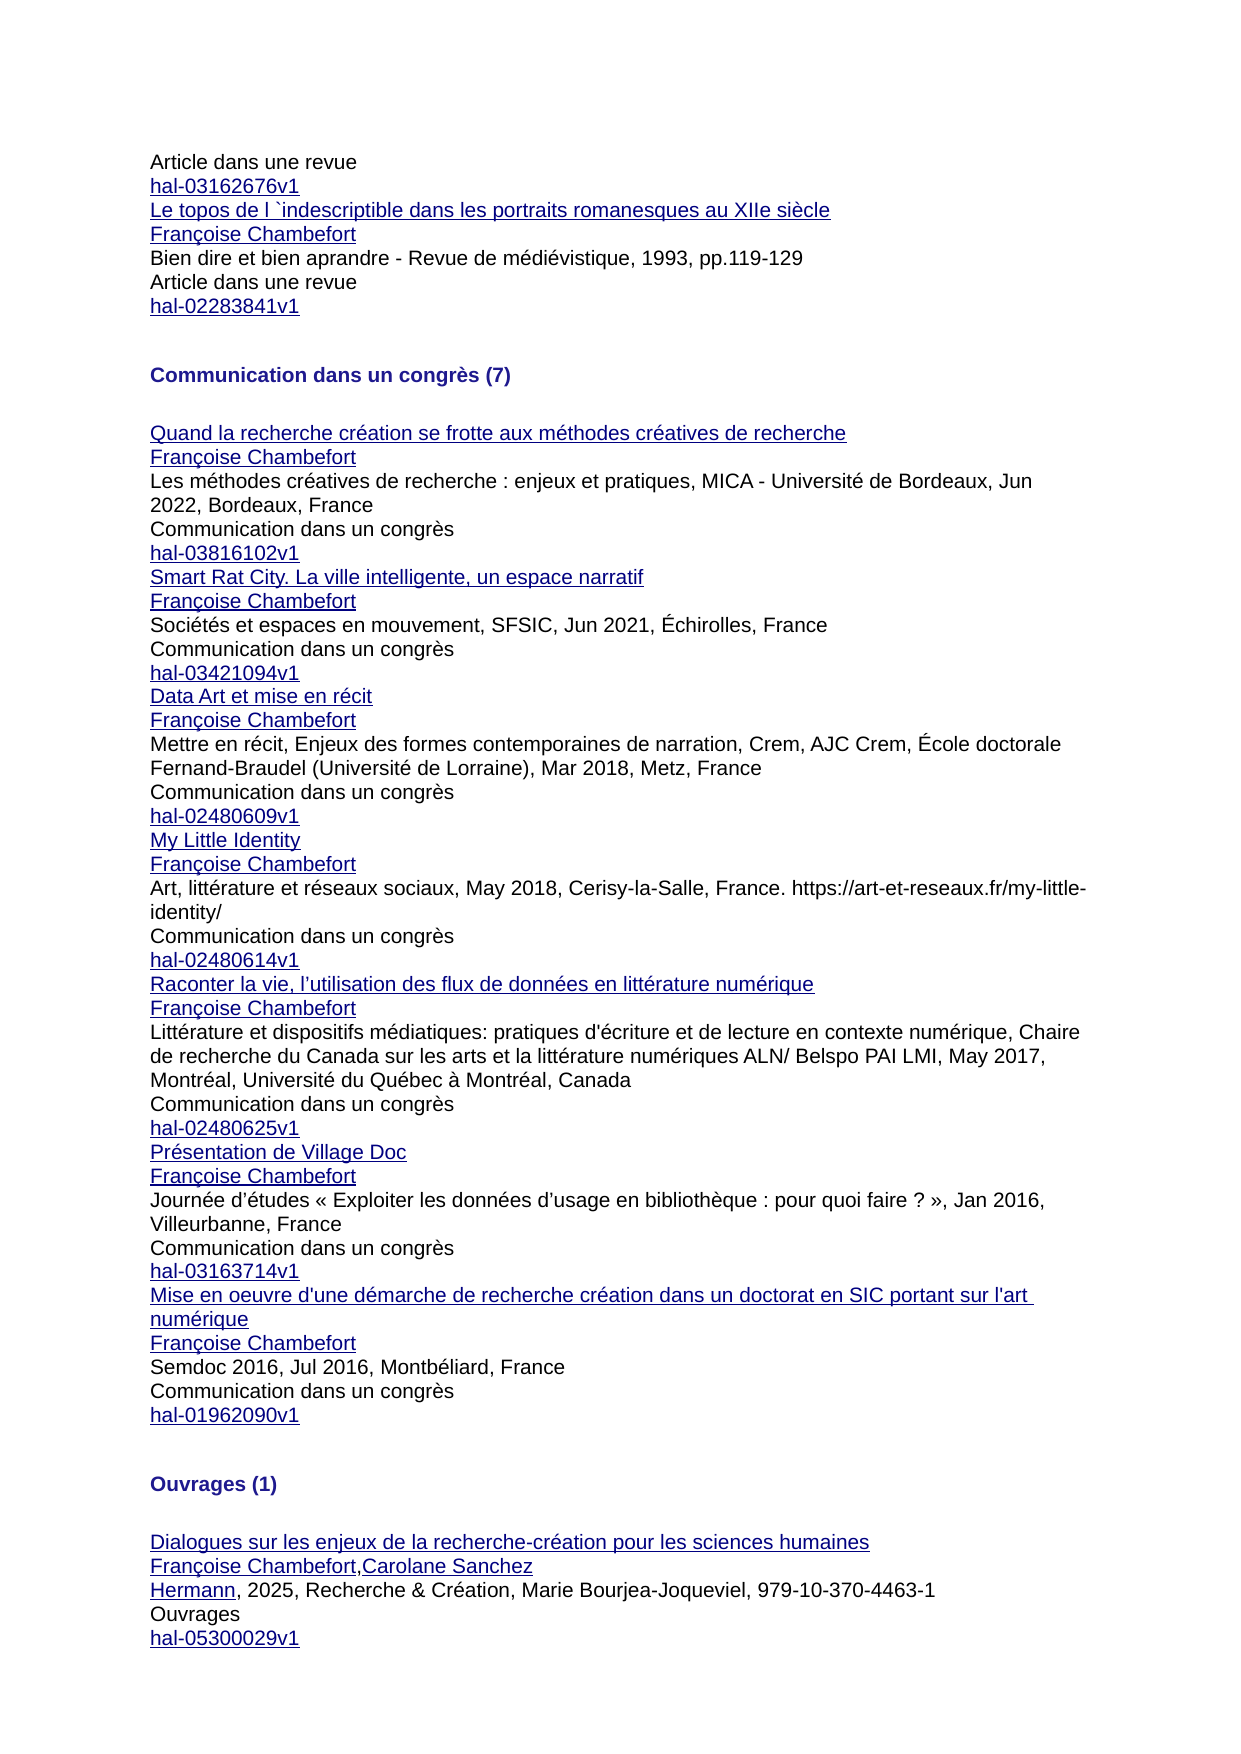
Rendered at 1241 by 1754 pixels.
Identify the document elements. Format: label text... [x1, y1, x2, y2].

subtitle Ouvrages (1) [150, 1472, 1090, 1496]
table_cell Article dans une revue hal-03162676v1 [150, 150, 1090, 198]
table_cell Présentation de Village Doc Françoise Chambefort Journée d’études « Exploiter les données d’usage en bibliothèque : pour quoi faire ? », Jan 2016, Villeurbanne, France Communication dans un congrès hal-03163714v1 [150, 1140, 1090, 1283]
table_cell Data Art et mise en récit Françoise Chambefort Mettre en récit, Enjeux des formes contemporaines de narration, Crem, AJC Crem, École doctorale Fernand-Braudel (Université de Lorraine), Mar 2018, Metz, France Communication dans un congrès hal-02480609v1 [150, 684, 1090, 828]
table_header Dialogues sur les enjeux de la recherche-création pour les sciences humaines Françoise Chambefort,Carolane Sanchez Hermann, 2025, Recherche & Création, Marie Bourjea-Joqueviel, 979-10-370-4463-1 Ouvrages hal-05300029v1 [150, 1530, 1090, 1650]
table_cell Smart Rat City. La ville intelligente, un espace narratif Françoise Chambefort Sociétés et espaces en mouvement, SFSIC, Jun 2021, Échirolles, France Communication dans un congrès hal-03421094v1 [150, 565, 1090, 684]
table_cell Le topos de l `indescriptible dans les portraits romanesques au XIIe siècle Françoise Chambefort Bien dire et bien aprandre - Revue de médiévistique, 1993, pp.119-129 Article dans une revue hal-02283841v1 [150, 198, 1090, 318]
table_header Quand la recherche création se frotte aux méthodes créatives de recherche Françoise Chambefort Les méthodes créatives de recherche : enjeux et pratiques, MICA - Université de Bordeaux, Jun 2022, Bordeaux, France Communication dans un congrès hal-03816102v1 [150, 421, 1090, 564]
table_cell Mise en oeuvre d'une démarche de recherche création dans un doctorat en SIC portant sur l'art numérique Françoise Chambefort Semdoc 2016, Jul 2016, Montbéliard, France Communication dans un congrès hal-01962090v1 [150, 1283, 1090, 1427]
table_cell My Little Identity Françoise Chambefort Art, littérature et réseaux sociaux, May 2018, Cerisy-la-Salle, France. https://art-et-reseaux.fr/my-little-identity/ Communication dans un congrès hal-02480614v1 [150, 828, 1090, 972]
subtitle Communication dans un congrès (7) [150, 362, 1090, 386]
table_cell Raconter la vie, l’utilisation des flux de données en littérature numérique Françoise Chambefort Littérature et dispositifs médiatiques: pratiques d'écriture et de lecture en contexte numérique, Chaire de recherche du Canada sur les arts et la littérature numériques ALN/ Belspo PAI LMI, May 2017, Montréal, Université du Québec à Montréal, Canada Communication dans un congrès hal-02480625v1 [150, 972, 1090, 1139]
